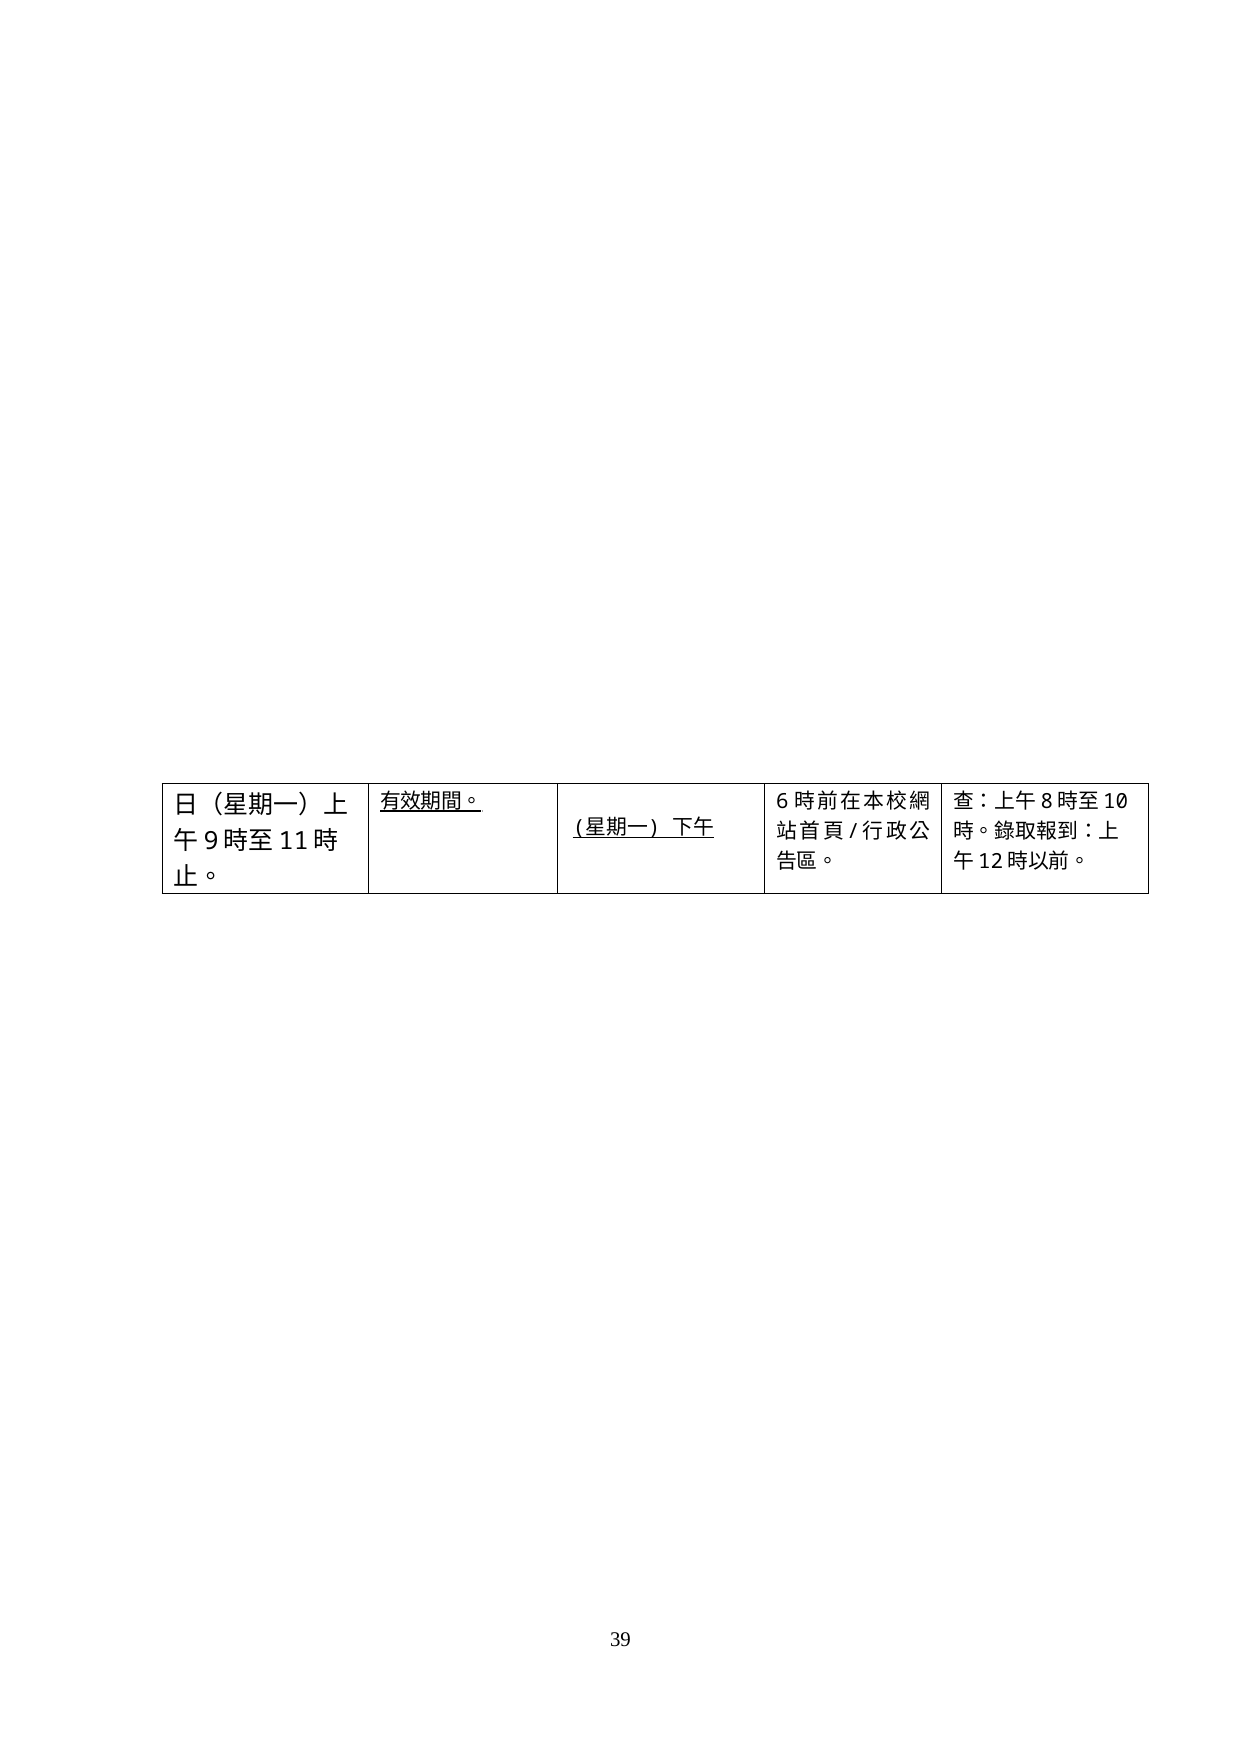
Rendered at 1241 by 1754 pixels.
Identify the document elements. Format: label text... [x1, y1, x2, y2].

table_cell 查：上午8時至10時。錄取報到：上午12時以前。 [942, 784, 1148, 893]
table_cell 6時前在本校網站首頁/行政公告區。 [765, 784, 941, 893]
table_cell (星期一) 下午 [558, 784, 764, 893]
table_cell 日（星期一）上午9時至11時止。 [163, 784, 368, 893]
table_cell 有效期間。 [369, 784, 557, 893]
